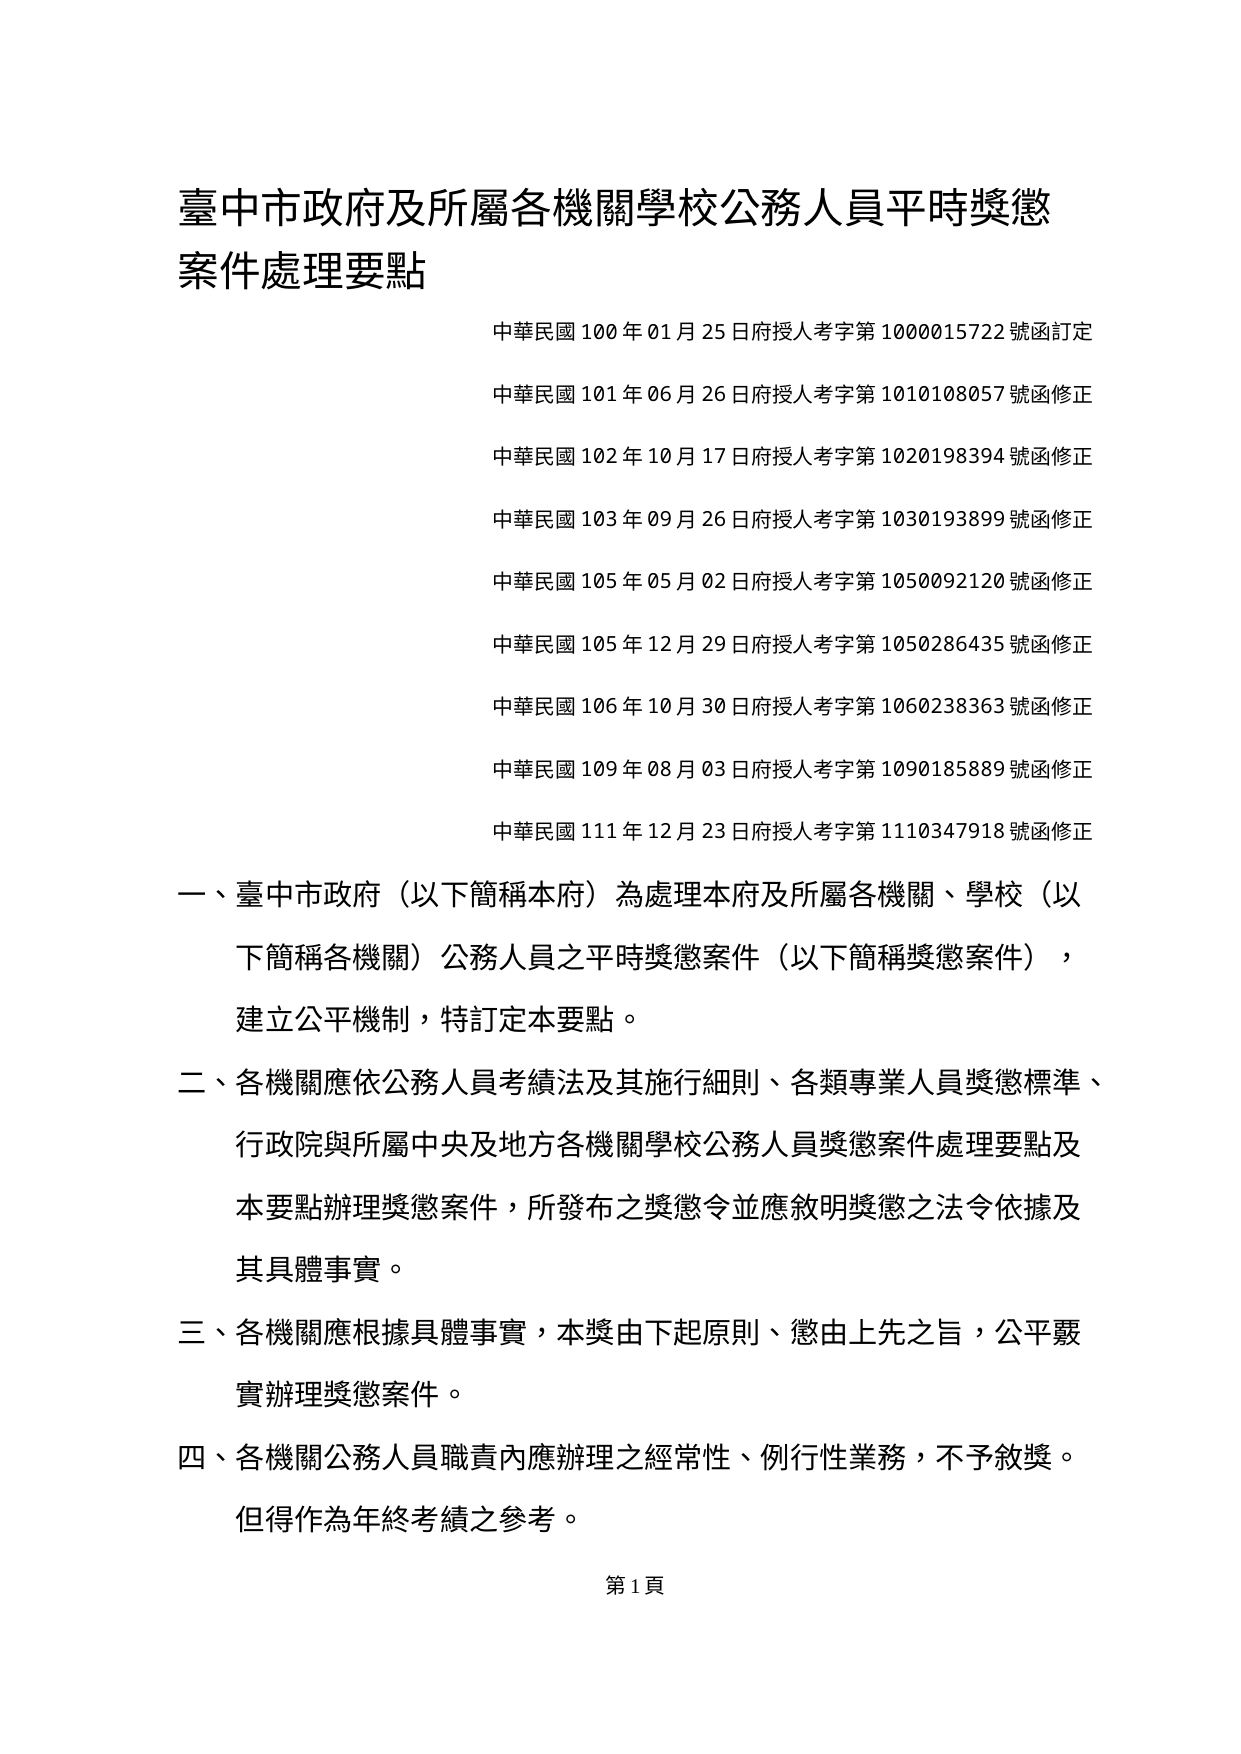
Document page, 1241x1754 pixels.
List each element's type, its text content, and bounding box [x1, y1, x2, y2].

text 中華民國109年08月03日府授人考字第1090185889號函修正 [177, 726, 1092, 789]
text 中華民國105年05月02日府授人考字第1050092120號函修正 [177, 539, 1092, 601]
text 中華民國102年10月17日府授人考字第1020198394號函修正 [177, 414, 1092, 476]
text 一、臺中市政府（以下簡稱本府）為處理本府及所屬各機關、學校（以下簡稱各機關）公務人員之平時獎懲案件（以下簡稱獎懲案件），建立公平機制，特訂定本要點。 [177, 851, 1092, 1039]
text 二、各機關應依公務人員考績法及其施行細則、各類專業人員獎懲標準、行政院與所屬中央及地方各機關學校公務人員獎懲案件處理要點及本要點辦理獎懲案件，所發布之獎懲令並應敘明獎懲之法令依據及其具體事實。 [177, 1039, 1092, 1289]
text 臺中市政府及所屬各機關學校公務人員平時獎懲案件處理要點 [177, 164, 1092, 289]
text 中華民國101年06月26日府授人考字第1010108057號函修正 [177, 351, 1092, 414]
text 中華民國106年10月30日府授人考字第1060238363號函修正 [177, 664, 1092, 726]
text 中華民國111年12月23日府授人考字第1110347918號函修正 [177, 789, 1092, 851]
text 三、各機關應根據具體事實，本獎由下起原則、懲由上先之旨，公平覈實辦理獎懲案件。 [177, 1289, 1092, 1414]
text 中華民國105年12月29日府授人考字第1050286435號函修正 [177, 601, 1092, 664]
text 中華民國100年01月25日府授人考字第1000015722號函訂定 [177, 301, 1092, 349]
text 四、各機關公務人員職責內應辦理之經常性、例行性業務，不予敘獎。但得作為年終考績之參考。 [177, 1414, 1092, 1539]
text 中華民國103年09月26日府授人考字第1030193899號函修正 [177, 476, 1092, 539]
